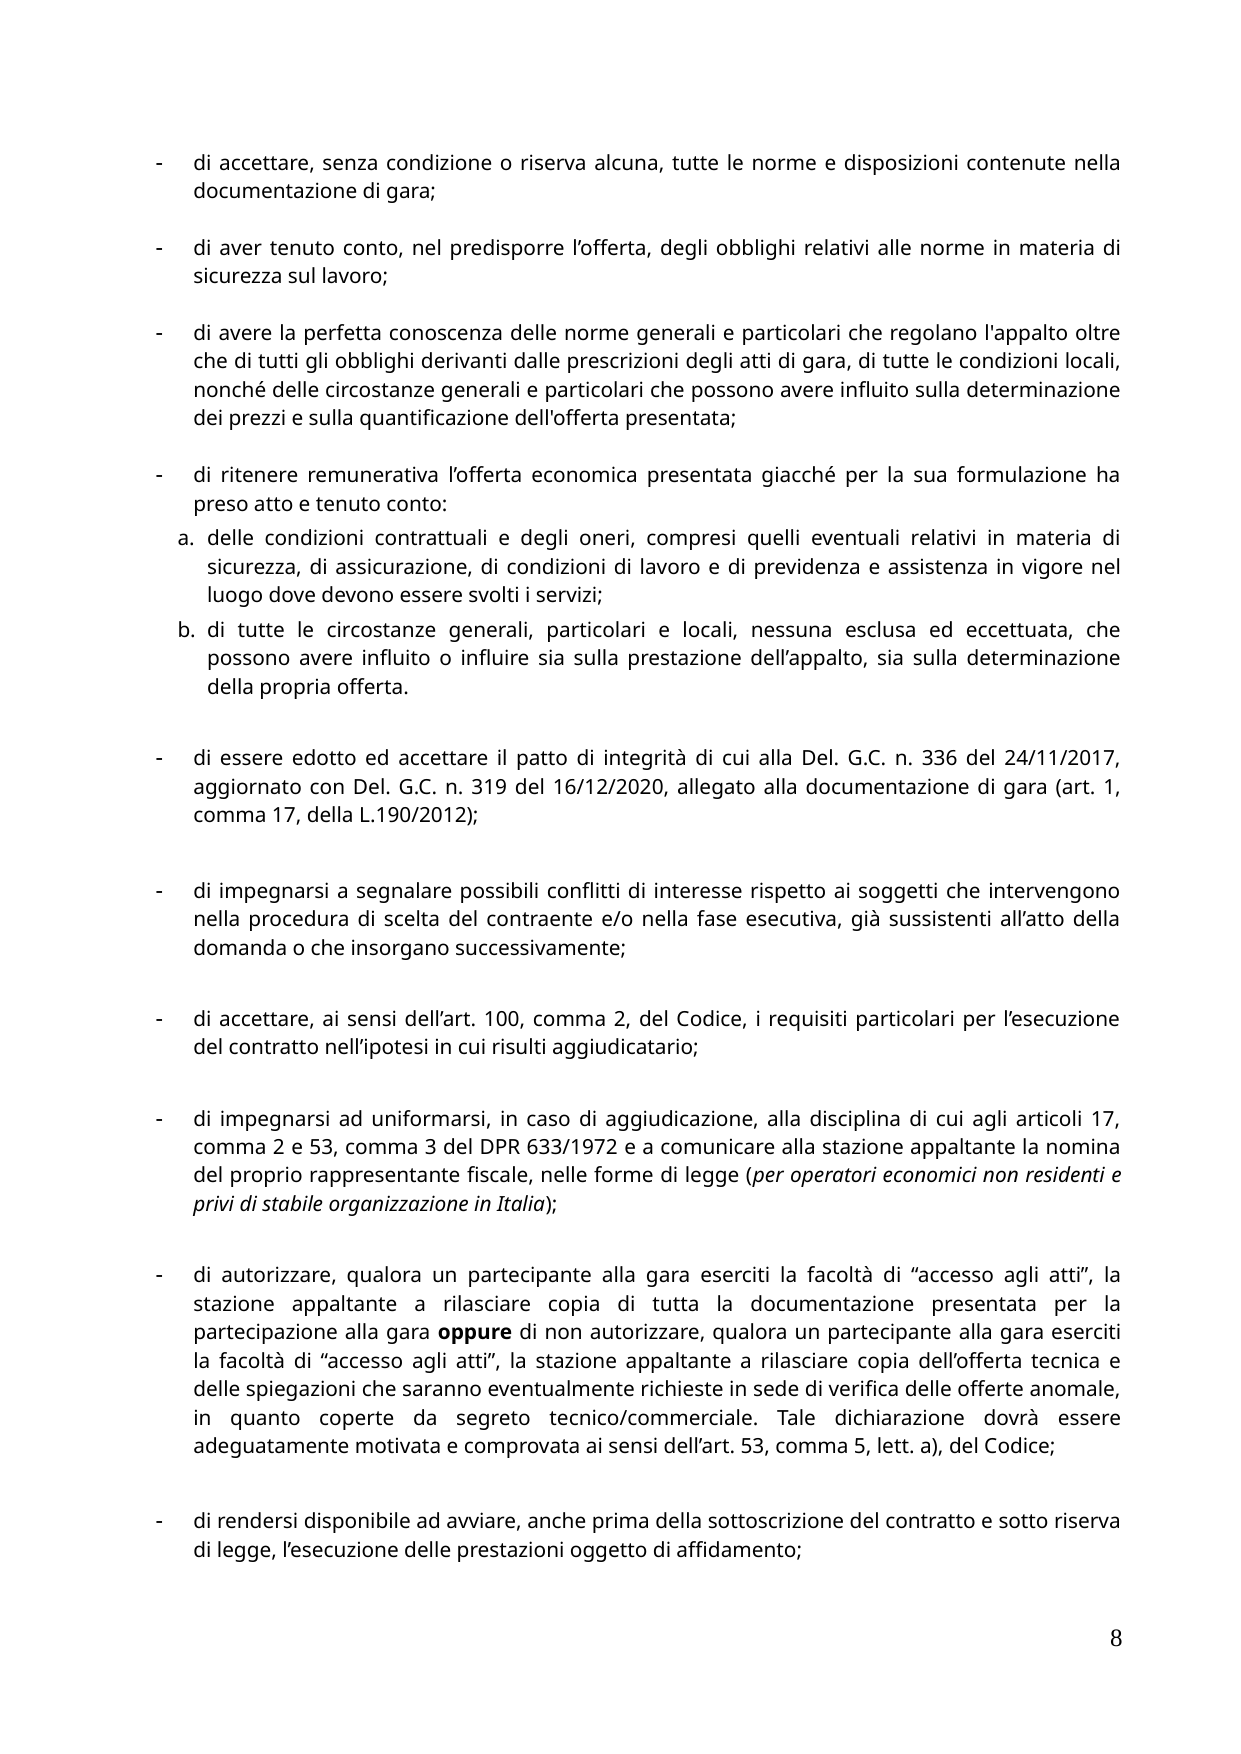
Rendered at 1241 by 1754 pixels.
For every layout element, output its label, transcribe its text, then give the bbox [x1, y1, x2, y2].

list di rendersi disponibile ad avviare, anche prima della sottoscrizione del contratto e sotto riserva di legge, l’esecuzione delle prestazioni oggetto di affidamento; [156, 1507, 1122, 1563]
list di impegnarsi ad uniformarsi, in caso di aggiudicazione, alla disciplina di cui agli articoli 17, comma 2 e 53, comma 3 del DPR 633/1972 e a comunicare alla stazione appaltante la nomina del proprio rappresentante fiscale, nelle forme di legge (per operatori economici non residenti e privi di stabile organizzazione in Italia); [156, 1104, 1122, 1217]
list di accettare, ai sensi dell’art. 100, comma 2, del Codice, i requisiti particolari per l’esecuzione del contratto nell’ipotesi in cui risulti aggiudicatario; [156, 1004, 1122, 1061]
list di essere edotto ed accettare il patto di integrità di cui alla Del. G.C. n. 336 del 24/11/2017, aggiornato con Del. G.C. n. 319 del 16/12/2020, allegato alla documentazione di gara (art. 1, comma 17, della L.190/2012); [156, 743, 1122, 829]
list di avere la perfetta conoscenza delle norme generali e particolari che regolano l'appalto oltre che di tutti gli obblighi derivanti dalle prescrizioni degli atti di gara, di tutte le condizioni locali, nonché delle circostanze generali e particolari che possono avere influito sulla determinazione dei prezzi e sulla quantificazione dell'offerta presentata; [156, 318, 1122, 432]
list di ritenere remunerativa l’offerta economica presentata giacché per la sua formulazione ha preso atto e tenuto conto: [156, 460, 1122, 517]
list di aver tenuto conto, nel predisporre l’offerta, degli obblighi relativi alle norme in materia di sicurezza sul lavoro; [156, 233, 1122, 290]
list di impegnarsi a segnalare possibili conflitti di interesse rispetto ai soggetti che intervengono nella procedura di scelta del contraente e/o nella fase esecutiva, già sussistenti all’atto della domanda o che insorgano successivamente; [156, 876, 1122, 961]
list delle condizioni contrattuali e degli oneri, compresi quelli eventuali relativi in materia di sicurezza, di assicurazione, di condizioni di lavoro e di previdenza e assistenza in vigore nel luogo dove devono essere svolti i servizi; [177, 523, 1122, 609]
list di tutte le circostanze generali, particolari e locali, nessuna esclusa ed eccettuata, che possono avere influito o influire sia sulla prestazione dell’appalto, sia sulla determinazione della propria offerta. [177, 615, 1122, 700]
list di autorizzare, qualora un partecipante alla gara eserciti la facoltà di “accesso agli atti”, la stazione appaltante a rilasciare copia di tutta la documentazione presentata per la partecipazione alla gara oppure di non autorizzare, qualora un partecipante alla gara eserciti la facoltà di “accesso agli atti”, la stazione appaltante a rilasciare copia dell’offerta tecnica e delle spiegazioni che saranno eventualmente richieste in sede di verifica delle offerte anomale, in quanto coperte da segreto tecnico/commerciale. Tale dichiarazione dovrà essere adeguatamente motivata e comprovata ai sensi dell’art. 53, comma 5, lett. a), del Codice; [156, 1260, 1122, 1459]
list di accettare, senza condizione o riserva alcuna, tutte le norme e disposizioni contenute nella documentazione di gara; [156, 148, 1122, 204]
